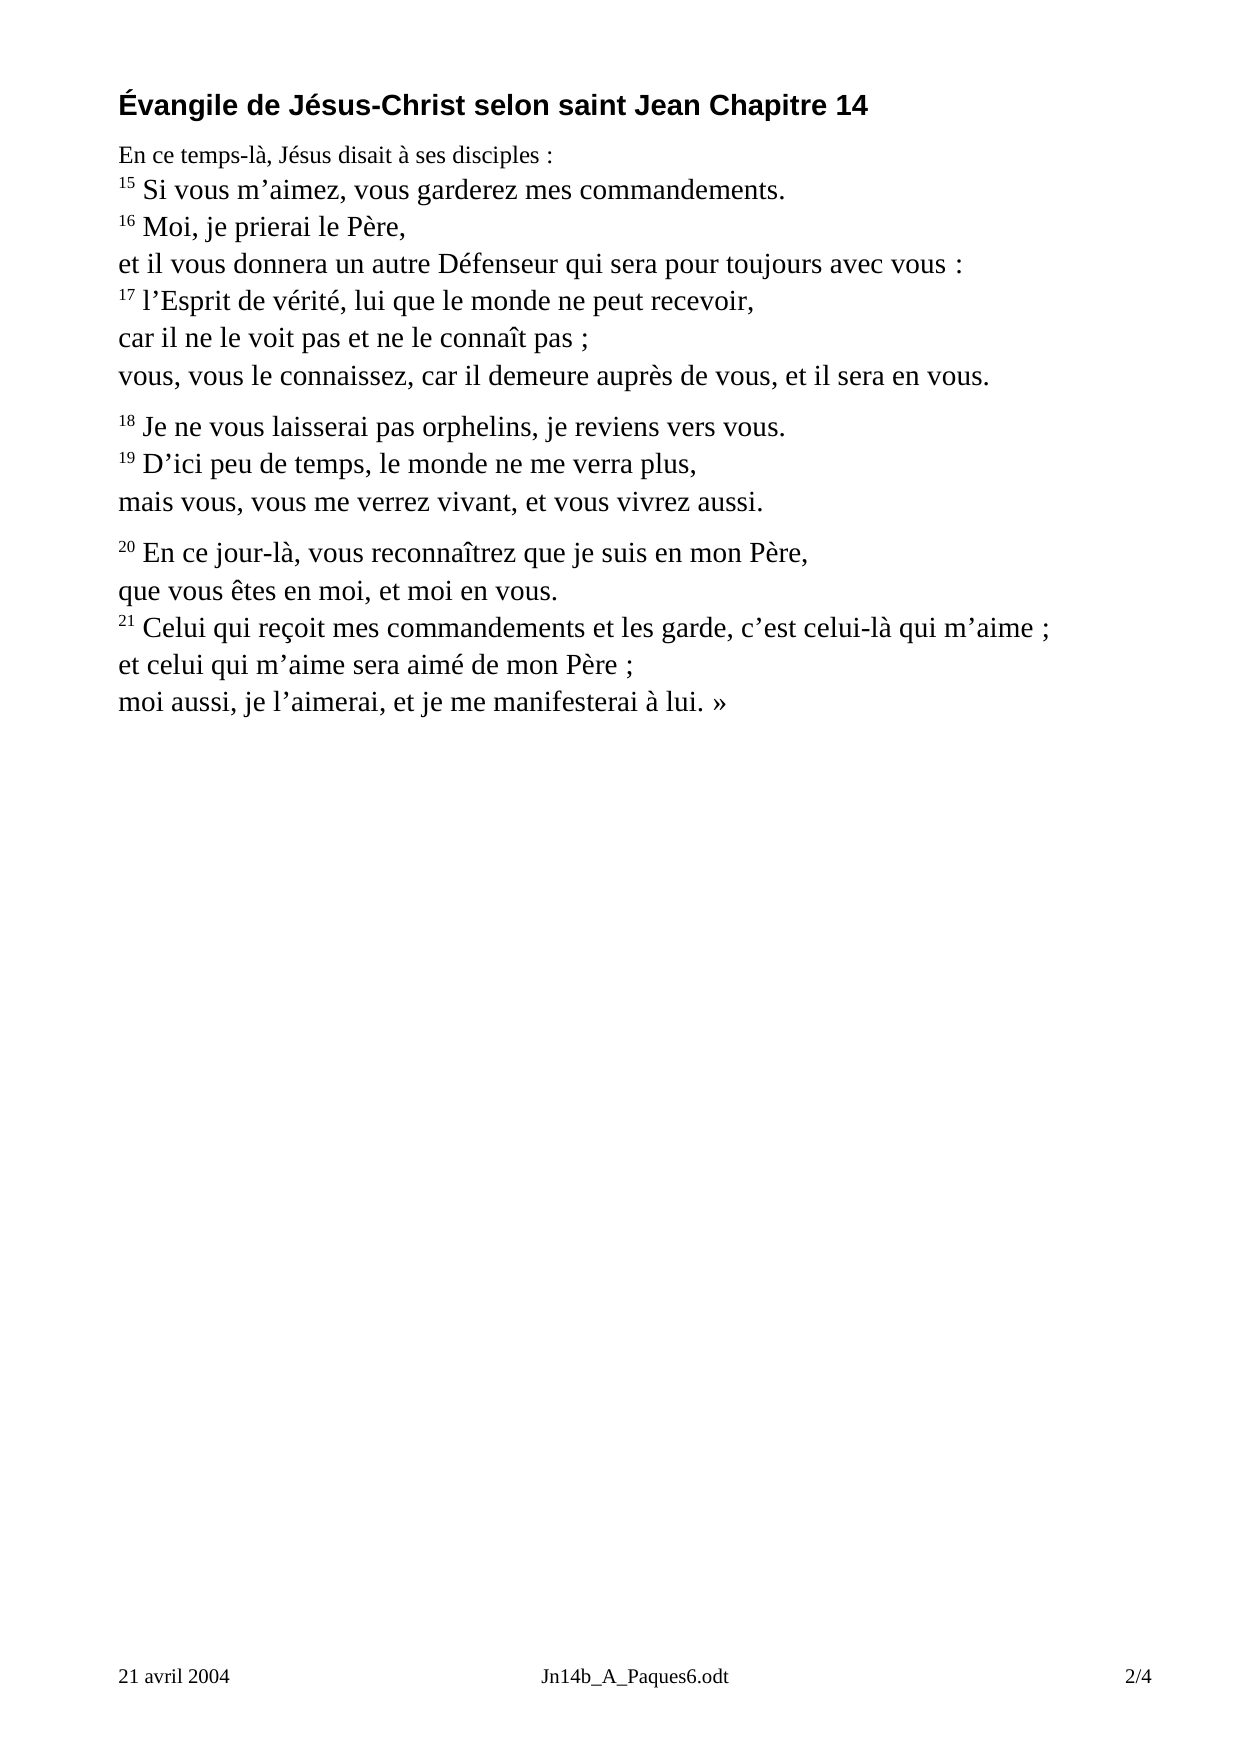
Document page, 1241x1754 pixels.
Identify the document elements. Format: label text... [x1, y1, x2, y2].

text 16 Moi, je prierai le Père, et il vous donnera un autre Défenseur qui sera pour toujours avec vous : [118, 211, 1152, 280]
text 17 l’Esprit de vérité, lui que le monde ne peut recevoir, car il ne le voit pas et ne le connaît pas ; vous, vous le connaissez, car il demeure auprès de vous, et il sera en vous. [118, 285, 1152, 391]
text 18 Je ne vous laisserai pas orphelins, je reviens vers vous. [118, 411, 1152, 443]
text 19 D’ici peu de temps, le monde ne me verra plus, mais vous, vous me verrez vivant, et vous vivrez aussi. [118, 448, 1152, 517]
text 20 En ce jour-là, vous reconnaîtrez que je suis en mon Père, que vous êtes en moi, et moi en vous. [118, 537, 1152, 606]
text 15 Si vous m’aimez, vous garderez mes commandements. [118, 173, 1152, 206]
text En ce temps-là, Jésus disait à ses disciples : [118, 141, 1152, 169]
text 21 Celui qui reçoit mes commandements et les garde, c’est celui-là qui m’aime ; et celui qui m’aime sera aimé de mon Père ; moi aussi, je l’aimerai, et je me manifesterai à lui. » [118, 611, 1152, 717]
subtitle Évangile de Jésus-Christ selon saint Jean Chapitre 14 [118, 88, 1152, 121]
